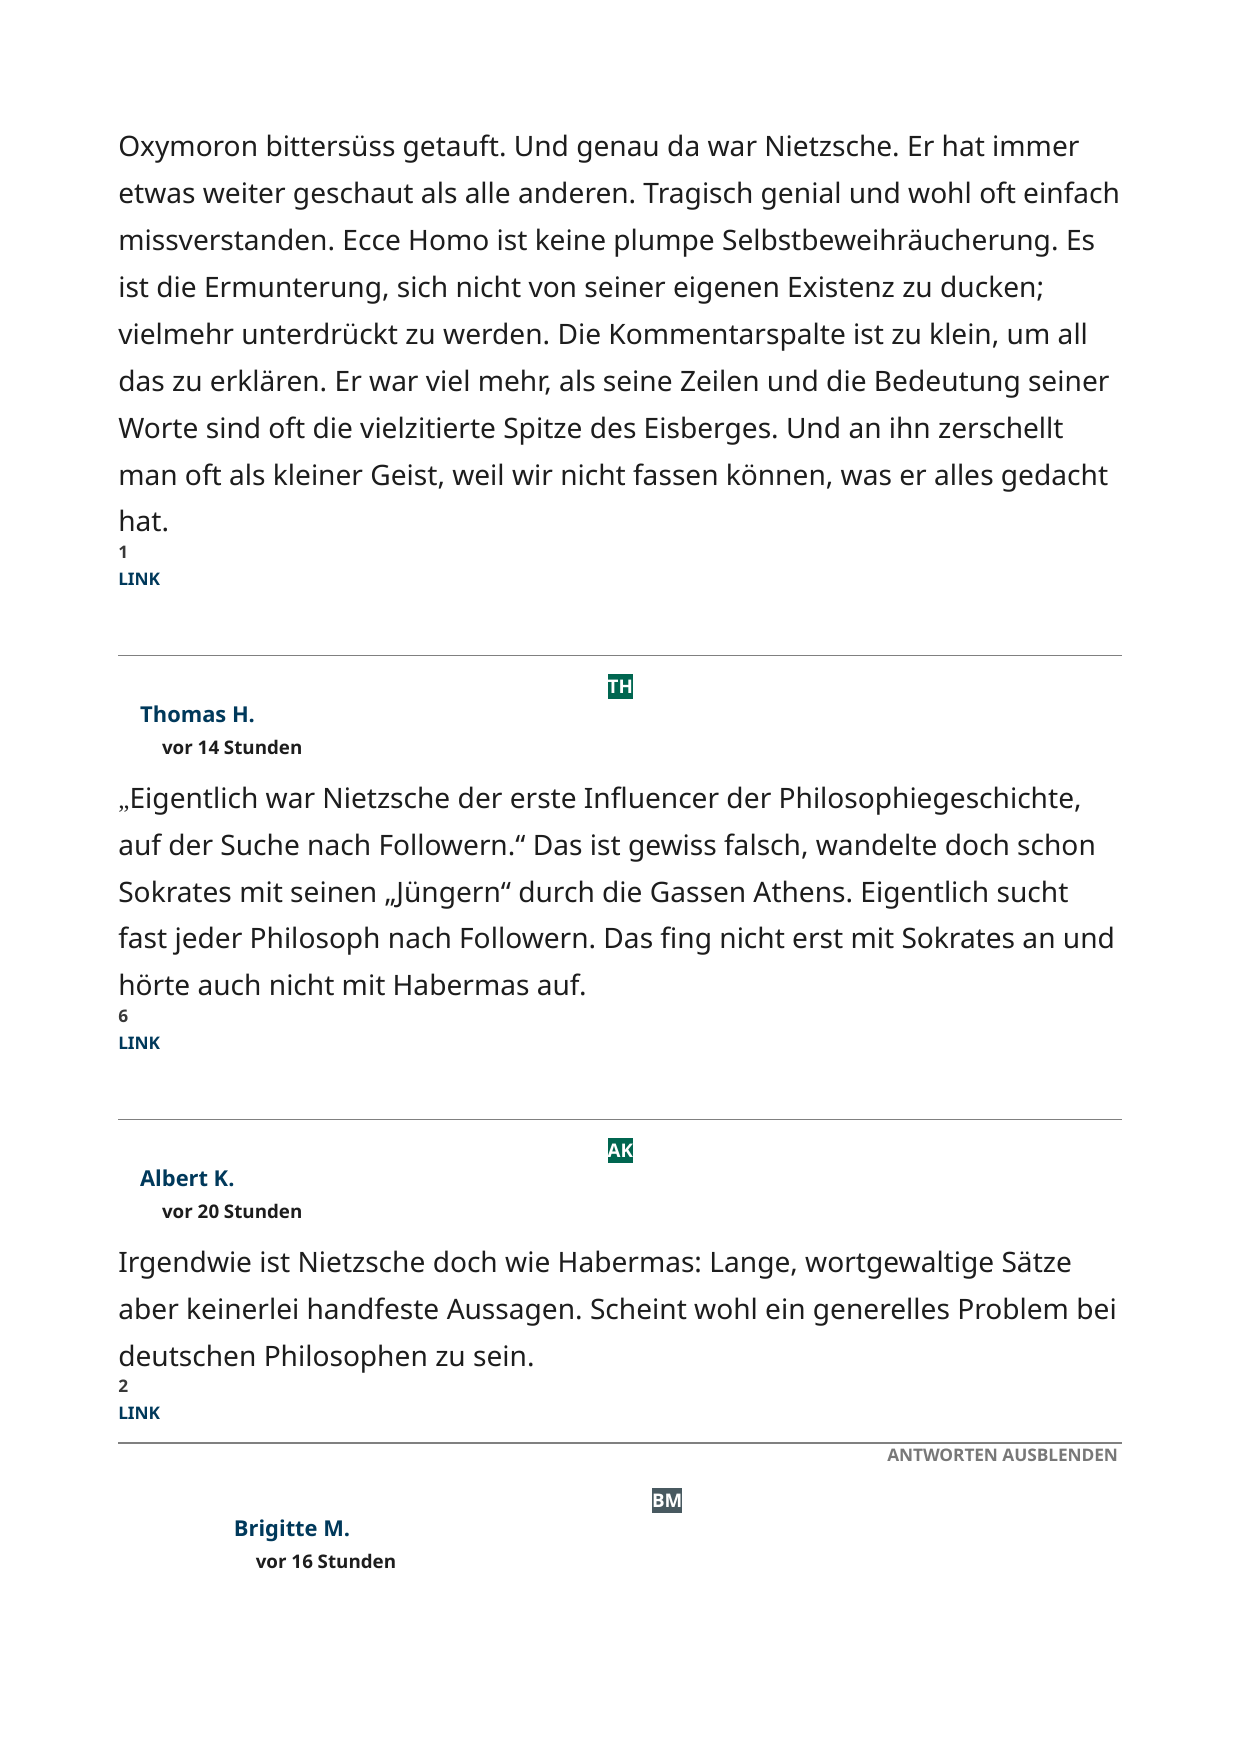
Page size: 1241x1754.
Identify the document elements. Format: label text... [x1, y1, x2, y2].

text BM [212, 1469, 1122, 1513]
text LINK [118, 567, 1122, 590]
text Irgendwie ist Nietzsche doch wie Habermas: Lange, wortgewaltige Sätze aber keinerlei handfeste Aussagen. Scheint wohl ein generelles Problem bei deutschen Philosophen zu sein. [118, 1233, 1122, 1374]
text AK [118, 1120, 1122, 1163]
text vor 16 Stunden [256, 1543, 1122, 1574]
text LINK [118, 1031, 1122, 1054]
text 6 [118, 1004, 1122, 1027]
text Thomas H. [140, 699, 1122, 729]
text TH [118, 656, 1122, 699]
text „Eigentlich war Nietzsche der erste Influencer der Philosophiegeschichte, auf der Suche nach Followern.“ Das ist gewiss falsch, wandelte doch schon Sokrates mit seinen „Jüngern“ durch die Gassen Athens. Eigentlich sucht fast jeder Philosoph nach Followern. Das fing nicht erst mit Sokrates an und hörte auch nicht mit Habermas auf. [118, 769, 1122, 1004]
text 2 [118, 1374, 1122, 1398]
text 1 [118, 540, 1122, 563]
text vor 20 Stunden [162, 1193, 1122, 1224]
text Brigitte M. [234, 1513, 1122, 1543]
text Oxymoron bittersüss getauft. Und genau da war Nietzsche. Er hat immer etwas weiter geschaut als alle anderen. Tragisch genial und wohl oft einfach missverstanden. Ecce Homo ist keine plumpe Selbstbeweihräucherung. Es ist die Ermunterung, sich nicht von seiner eigenen Existenz zu ducken; vielmehr unterdrückt zu werden. Die Kommentarspalte ist zu klein, um all das zu erklären. Er war viel mehr, als seine Zeilen und die Bedeutung seiner Worte sind oft die vielzitierte Spitze des Eisberges. Und an ihn zerschellt man oft als kleiner Geist, weil wir nicht fassen können, was er alles gedacht hat. [118, 118, 1122, 540]
text LINK [118, 1401, 1122, 1424]
text Albert K. [140, 1163, 1122, 1193]
text vor 14 Stunden [162, 729, 1122, 760]
text ANTWORTEN AUSBLENDEN [212, 1444, 1122, 1466]
